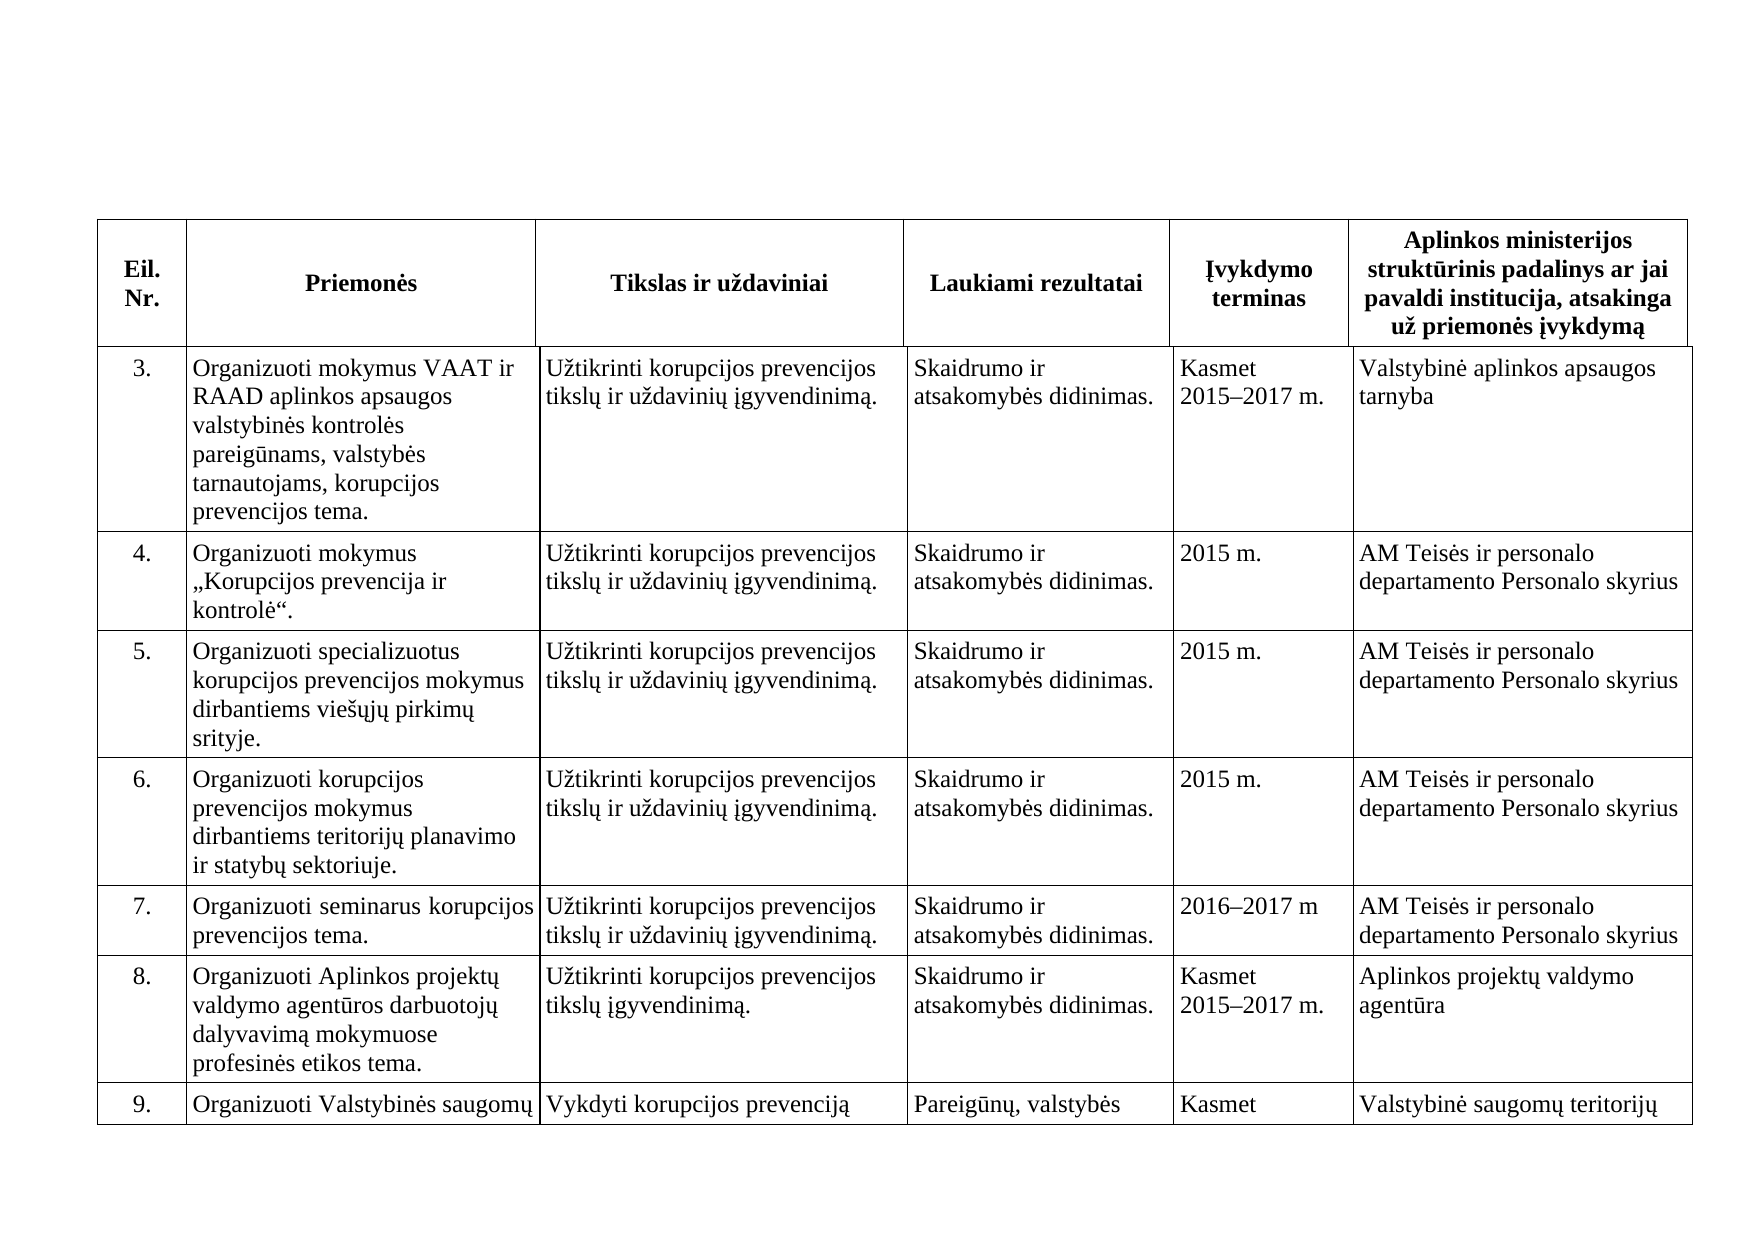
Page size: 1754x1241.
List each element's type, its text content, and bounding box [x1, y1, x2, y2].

table_cell Užtikrinti korupcijos prevencijos tikslų ir uždavinių įgyvendinimą. [541, 631, 907, 757]
table_cell Skaidrumo ir atsakomybės didinimas. [908, 347, 1173, 531]
table_cell Aplinkos projektų valdymo agentūra [1354, 956, 1692, 1082]
table_cell Organizuoti mokymus VAAT ir RAAD aplinkos apsaugos valstybinės kontrolės pareigūnams, valstybės tarnautojams, korupcijos prevencijos tema. [187, 347, 539, 531]
table_cell Užtikrinti korupcijos prevencijos tikslų ir uždavinių įgyvendinimą. [541, 758, 907, 885]
table_cell 5. [98, 631, 186, 757]
table_cell Skaidrumo ir atsakomybės didinimas. [908, 631, 1173, 757]
table_cell 2015 m. [1174, 758, 1353, 885]
table_cell Organizuoti Aplinkos projektų valdymo agentūros darbuotojų dalyvavimą mokymuose profesinės etikos tema. [187, 956, 539, 1082]
table_cell AM Teisės ir personalo departamento Personalo skyrius [1354, 532, 1692, 630]
table_cell Skaidrumo ir atsakomybės didinimas. [908, 956, 1173, 1082]
table_cell 8. [98, 956, 186, 1082]
table_cell Organizuoti specializuotus korupcijos prevencijos mokymus dirbantiems viešųjų pirkimų srityje. [187, 631, 539, 757]
table_cell 2016–2017 m [1174, 886, 1353, 955]
table_cell Organizuoti Valstybinės saugomų [187, 1083, 539, 1123]
table_cell AM Teisės ir personalo departamento Personalo skyrius [1354, 886, 1692, 955]
table_cell AM Teisės ir personalo departamento Personalo skyrius [1354, 758, 1692, 885]
table_cell Organizuoti mokymus „Korupcijos prevencija ir kontrolė“. [187, 532, 539, 630]
table_cell Kasmet 2015–2017 m. [1174, 347, 1353, 531]
table_header Įvykdymo terminas [1170, 220, 1348, 346]
table_cell Užtikrinti korupcijos prevencijos tikslų ir uždavinių įgyvendinimą. [541, 532, 907, 630]
table_cell 2015 m. [1174, 631, 1353, 757]
table_cell Valstybinė saugomų teritorijų [1354, 1083, 1692, 1123]
table_cell Kasmet [1174, 1083, 1353, 1123]
table_header Aplinkos ministerijos struktūrinis padalinys ar jai pavaldi institucija, atsakinga už priemonės įvykdymą [1349, 220, 1687, 346]
table_cell Organizuoti korupcijos prevencijos mokymus dirbantiems teritorijų planavimo ir statybų sektoriuje. [187, 758, 539, 885]
table_cell Kasmet 2015–2017 m. [1174, 956, 1353, 1082]
table_header Priemonės [187, 220, 535, 346]
table_cell Valstybinė aplinkos apsaugos tarnyba [1354, 347, 1692, 531]
table_header Tikslas ir uždaviniai [536, 220, 903, 346]
table_cell 2015 m. [1174, 532, 1353, 630]
table_cell Užtikrinti korupcijos prevencijos tikslų įgyvendinimą. [541, 956, 907, 1082]
table_header Laukiami rezultatai [904, 220, 1169, 346]
table_cell Užtikrinti korupcijos prevencijos tikslų ir uždavinių įgyvendinimą. [541, 347, 907, 531]
table_cell Pareigūnų, valstybės [908, 1083, 1173, 1123]
table_cell 6. [98, 758, 186, 885]
table_cell 9. [98, 1083, 186, 1123]
table_cell 3. [98, 347, 186, 531]
table_cell AM Teisės ir personalo departamento Personalo skyrius [1354, 631, 1692, 757]
table_cell Skaidrumo ir atsakomybės didinimas. [908, 886, 1173, 955]
table_cell Vykdyti korupcijos prevenciją [541, 1083, 907, 1123]
table_header Eil. Nr. [98, 220, 186, 346]
table_cell Užtikrinti korupcijos prevencijos tikslų ir uždavinių įgyvendinimą. [541, 886, 907, 955]
table_header [1688, 219, 1693, 346]
table_cell Organizuoti seminarus korupcijos prevencijos tema. [187, 886, 539, 955]
table_cell 4. [98, 532, 186, 630]
table_cell Skaidrumo ir atsakomybės didinimas. [908, 758, 1173, 885]
table_cell 7. [98, 886, 186, 955]
table_cell Skaidrumo ir atsakomybės didinimas. [908, 532, 1173, 630]
